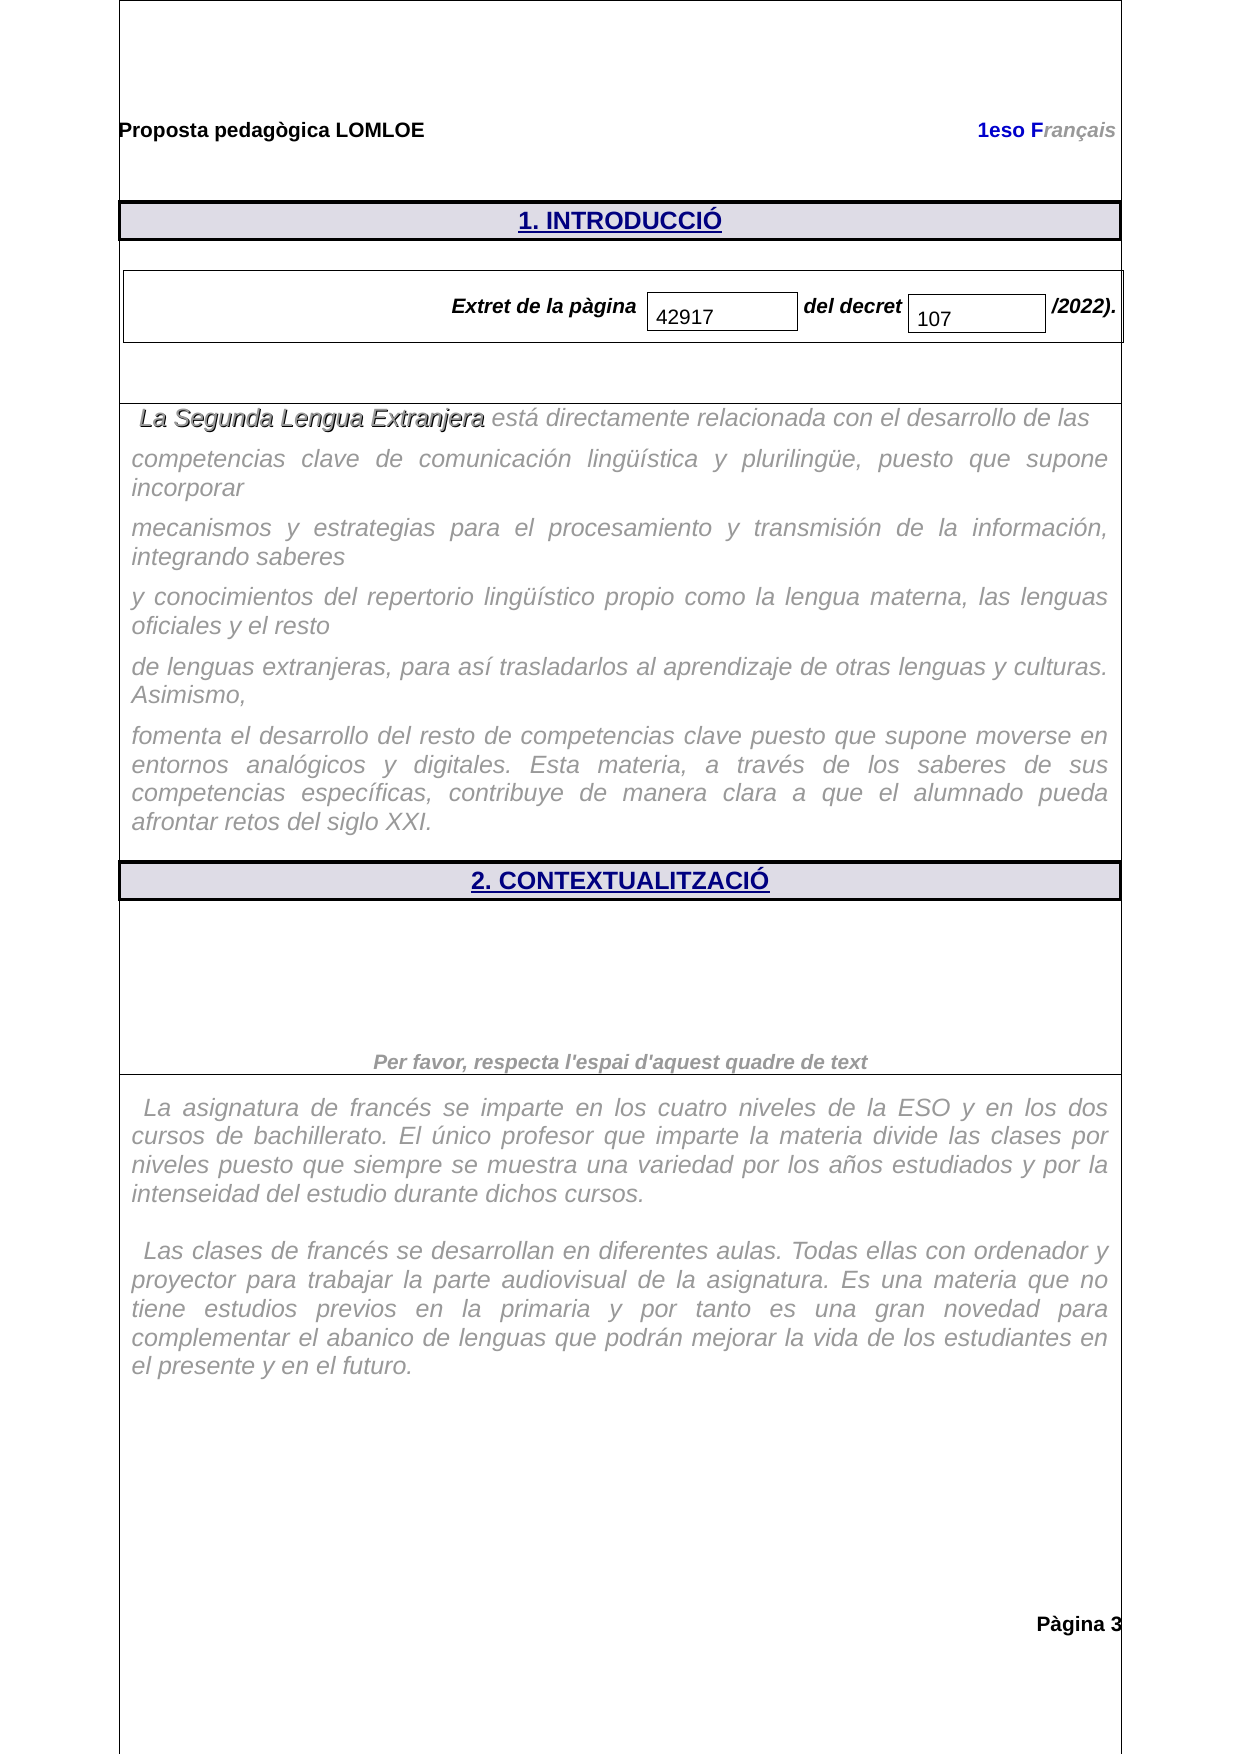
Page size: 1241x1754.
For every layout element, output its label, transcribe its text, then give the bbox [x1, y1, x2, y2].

text 1. INTRODUCCIÓ [121, 204, 1119, 238]
text 2. CONTEXTUALITZACIÓ [121, 864, 1119, 898]
table_header Extret de la pàgina del decret /2022). [124, 271, 1121, 342]
